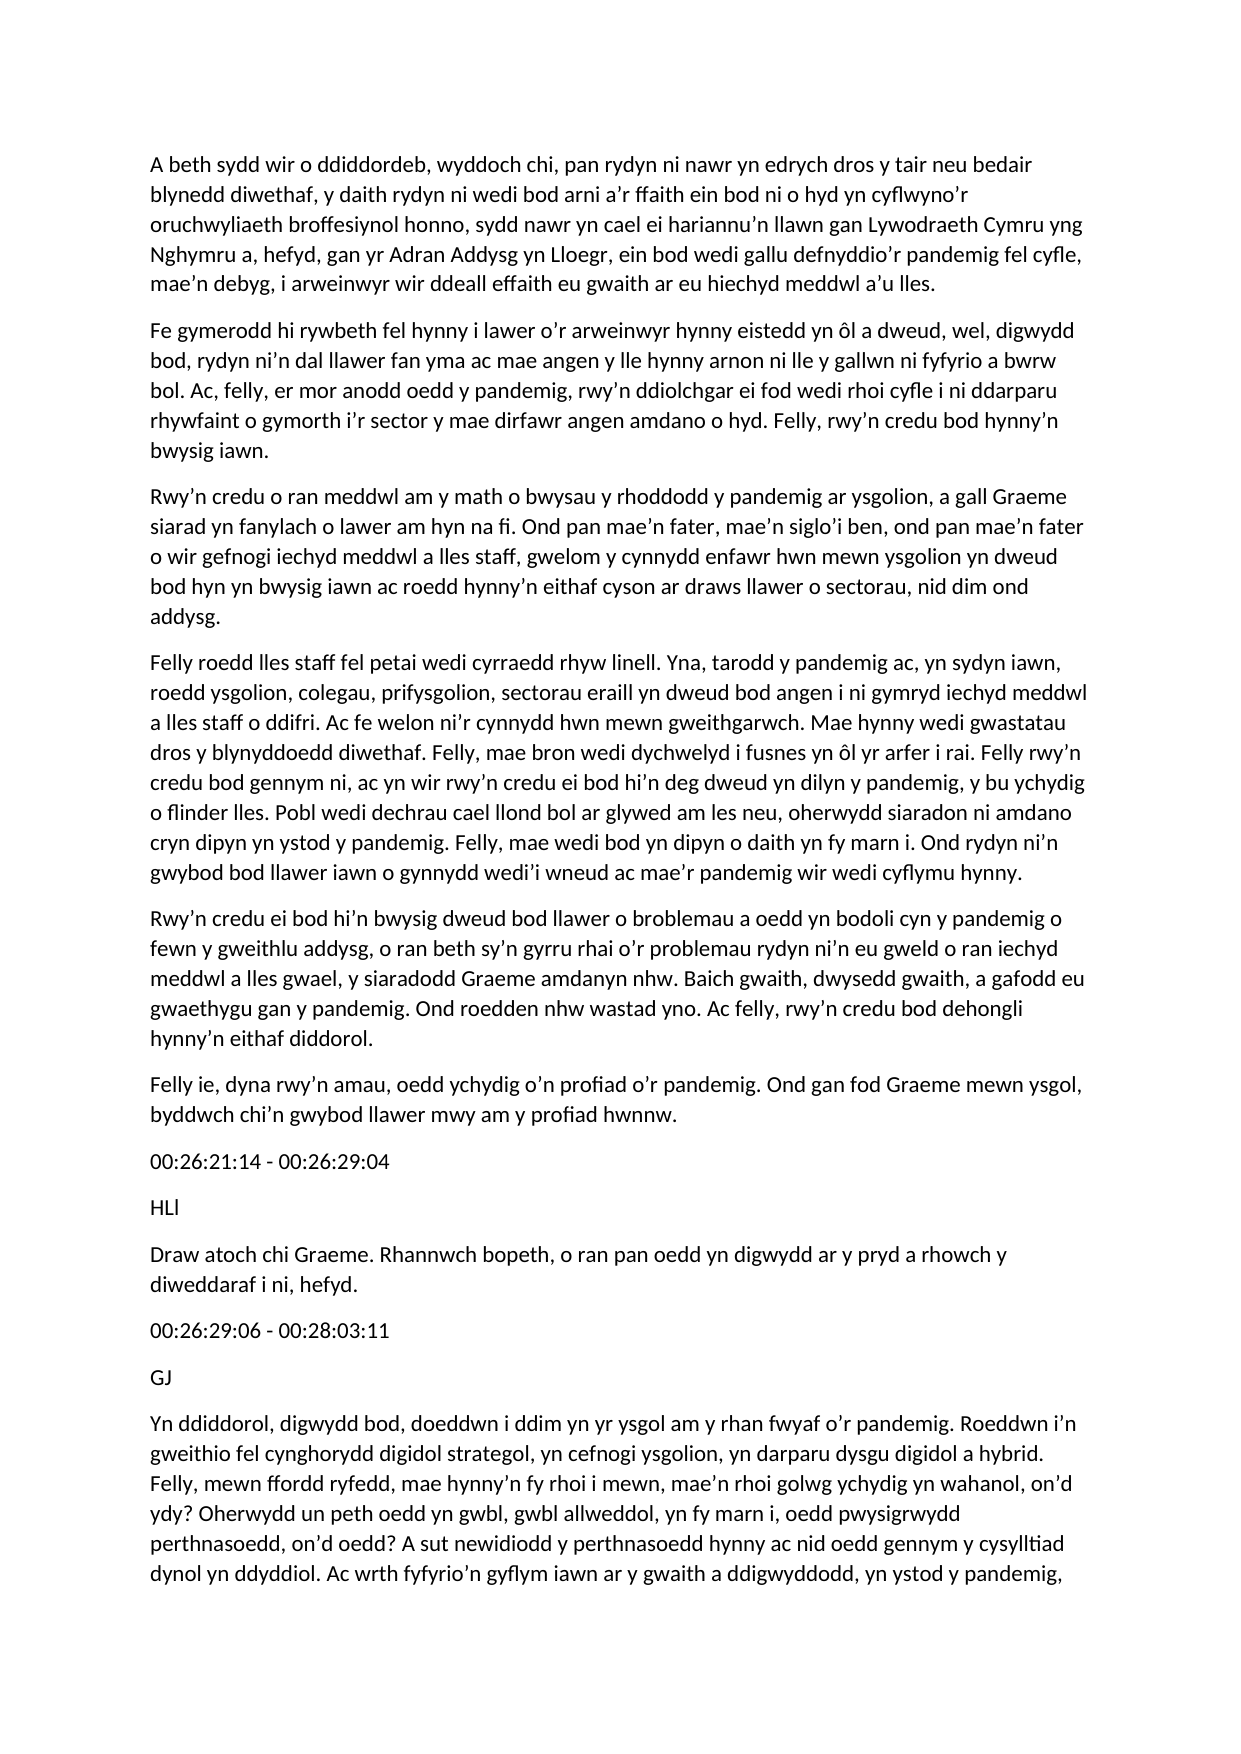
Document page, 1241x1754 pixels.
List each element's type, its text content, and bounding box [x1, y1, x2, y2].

text HLl [150, 1193, 1090, 1221]
text Fe gymerodd hi rywbeth fel hynny i lawer o’r arweinwyr hynny eistedd yn ôl a dweud, wel, digwydd bod, rydyn ni’n dal llawer fan yma ac mae angen y lle hynny arnon ni lle y gallwn ni fyfyrio a bwrw bol. Ac, felly, er mor anodd oedd y pandemig, rwy’n ddiolchgar ei fod wedi rhoi cyfle i ni ddarparu rhywfaint o gymorth i’r sector y mae dirfawr angen amdano o hyd. Felly, rwy’n credu bod hynny’n bwysig iawn. [150, 316, 1090, 464]
text GJ [150, 1363, 1090, 1391]
text A beth sydd wir o ddiddordeb, wyddoch chi, pan rydyn ni nawr yn edrych dros y tair neu bedair blynedd diwethaf, y daith rydyn ni wedi bod arni a’r ffaith ein bod ni o hyd yn cyflwyno’r oruchwyliaeth broffesiynol honno, sydd nawr yn cael ei hariannu’n llawn gan Lywodraeth Cymru yng Nghymru a, hefyd, gan yr Adran Addysg yn Lloegr, ein bod wedi gallu defnyddio’r pandemig fel cyfle, mae’n debyg, i arweinwyr wir ddeall effaith eu gwaith ar eu hiechyd meddwl a’u lles. [150, 150, 1090, 298]
text Rwy’n credu o ran meddwl am y math o bwysau y rhoddodd y pandemig ar ysgolion, a gall Graeme siarad yn fanylach o lawer am hyn na fi. Ond pan mae’n fater, mae’n siglo’i ben, ond pan mae’n fater o wir gefnogi iechyd meddwl a lles staff, gwelom y cynnydd enfawr hwn mewn ysgolion yn dweud bod hyn yn bwysig iawn ac roedd hynny’n eithaf cyson ar draws llawer o sectorau, nid dim ond addysg. [150, 482, 1090, 630]
text Rwy’n credu ei bod hi’n bwysig dweud bod llawer o broblemau a oedd yn bodoli cyn y pandemig o fewn y gweithlu addysg, o ran beth sy’n gyrru rhai o’r problemau rydyn ni’n eu gweld o ran iechyd meddwl a lles gwael, y siaradodd Graeme amdanyn nhw. Baich gwaith, dwysedd gwaith, a gafodd eu gwaethygu gan y pandemig. Ond roedden nhw wastad yno. Ac felly, rwy’n credu bod dehongli hynny’n eithaf diddorol. [150, 904, 1090, 1052]
text Felly roedd lles staff fel petai wedi cyrraedd rhyw linell. Yna, tarodd y pandemig ac, yn sydyn iawn, roedd ysgolion, colegau, prifysgolion, sectorau eraill yn dweud bod angen i ni gymryd iechyd meddwl a lles staff o ddifri. Ac fe welon ni’r cynnydd hwn mewn gweithgarwch. Mae hynny wedi gwastatau dros y blynyddoedd diwethaf. Felly, mae bron wedi dychwelyd i fusnes yn ôl yr arfer i rai. Felly rwy’n credu bod gennym ni, ac yn wir rwy’n credu ei bod hi’n deg dweud yn dilyn y pandemig, y bu ychydig o flinder lles. Pobl wedi dechrau cael llond bol ar glywed am les neu, oherwydd siaradon ni amdano cryn dipyn yn ystod y pandemig. Felly, mae wedi bod yn dipyn o daith yn fy marn i. Ond rydyn ni’n gwybod bod llawer iawn o gynnydd wedi’i wneud ac mae’r pandemig wir wedi cyflymu hynny. [150, 648, 1090, 886]
text 00:26:21:14 - 00:26:29:04 [150, 1147, 1090, 1175]
text Draw atoch chi Graeme. Rhannwch bopeth, o ran pan oedd yn digwydd ar y pryd a rhowch y diweddaraf i ni, hefyd. [150, 1240, 1090, 1298]
text Yn ddiddorol, digwydd bod, doeddwn i ddim yn yr ysgol am y rhan fwyaf o’r pandemig. Roeddwn i’n gweithio fel cynghorydd digidol strategol, yn cefnogi ysgolion, yn darparu dysgu digidol a hybrid. Felly, mewn ffordd ryfedd, mae hynny’n fy rhoi i mewn, mae’n rhoi golwg ychydig yn wahanol, on’d ydy? Oherwydd un peth oedd yn gwbl, gwbl allweddol, yn fy marn i, oedd pwysigrwydd perthnasoedd, on’d oedd? A sut newidiodd y perthnasoedd hynny ac nid oedd gennym y cysylltiad dynol yn ddyddiol. Ac wrth fyfyrio’n gyflym iawn ar y gwaith a ddigwyddodd, yn ystod y pandemig, [150, 1409, 1090, 1587]
text Felly ie, dyna rwy’n amau, oedd ychydig o’n profiad o’r pandemig. Ond gan fod Graeme mewn ysgol, byddwch chi’n gwybod llawer mwy am y profiad hwnnw. [150, 1070, 1090, 1128]
text 00:26:29:06 - 00:28:03:11 [150, 1316, 1090, 1344]
